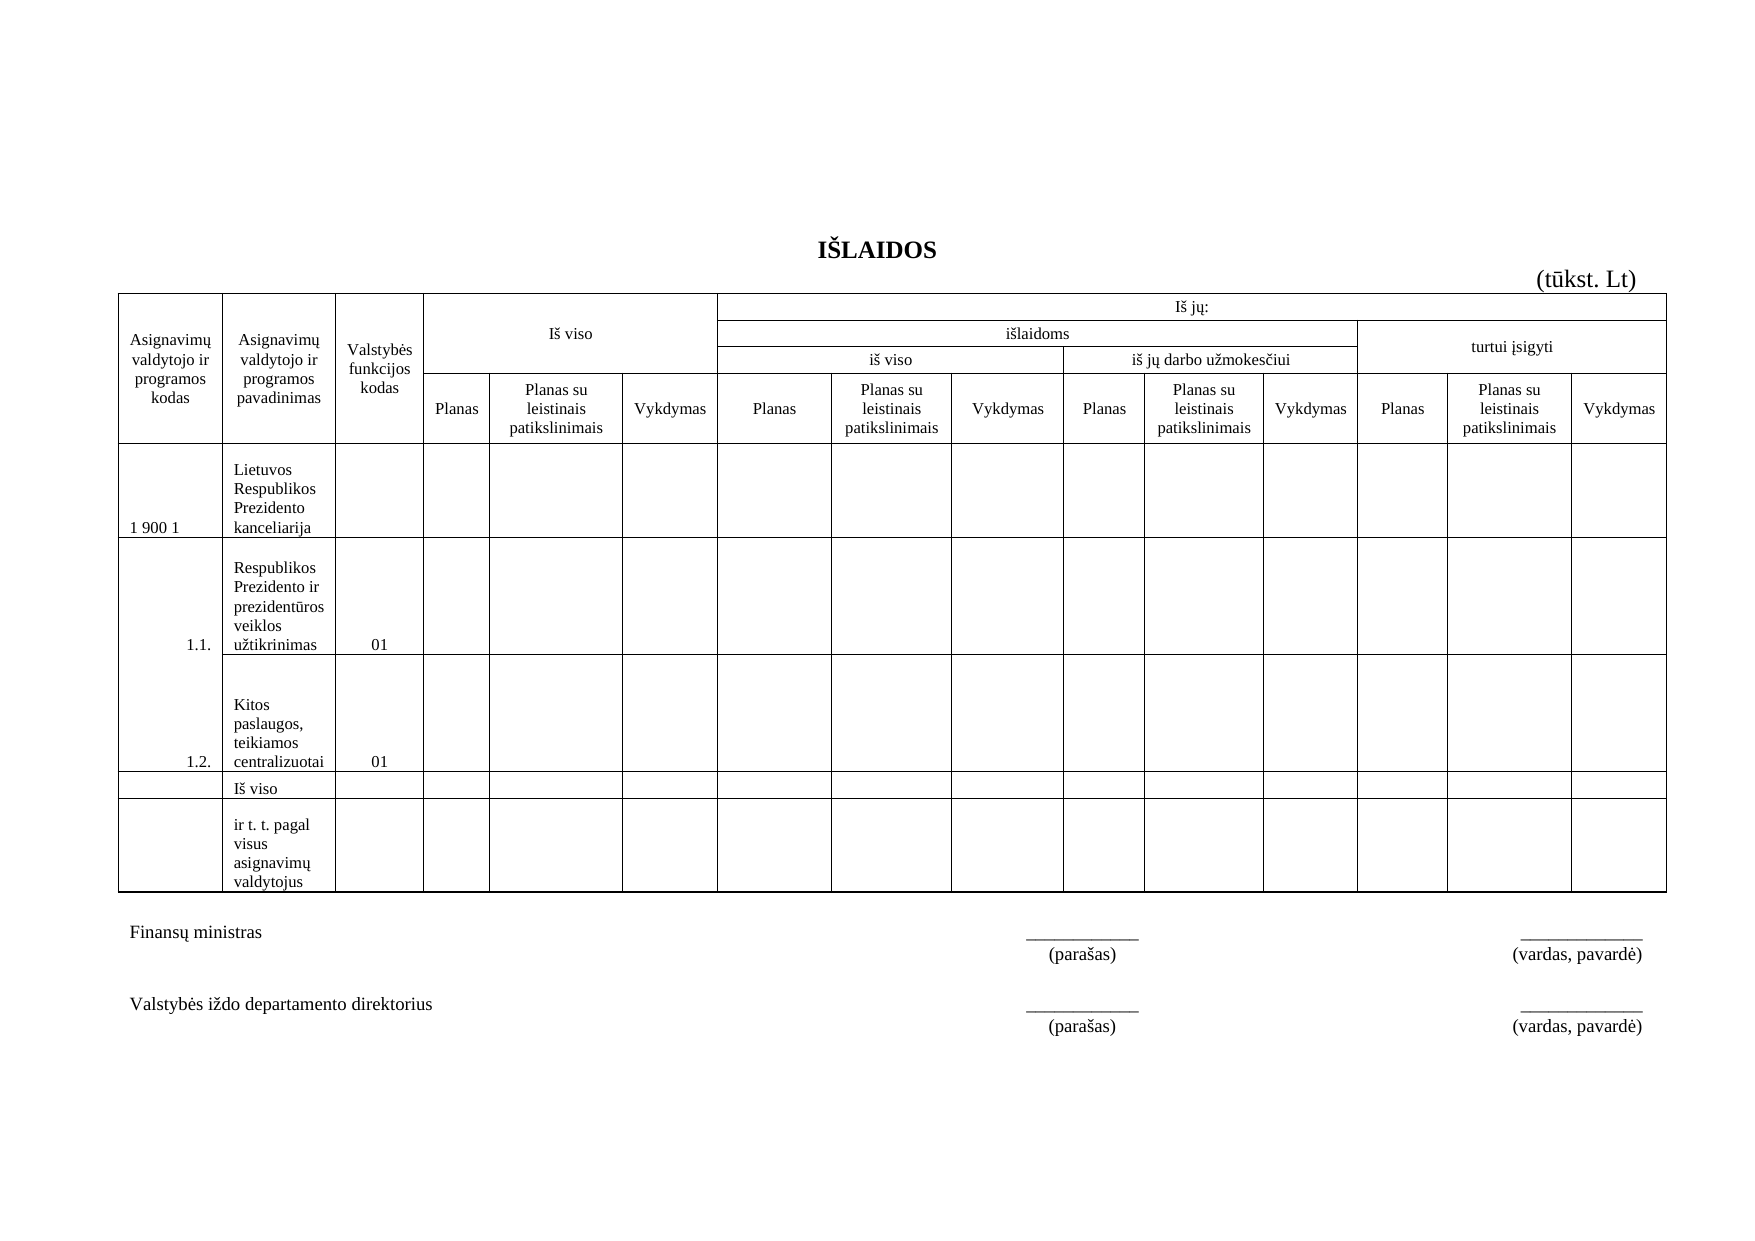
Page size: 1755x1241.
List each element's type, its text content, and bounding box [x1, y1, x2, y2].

table_cell [490, 655, 622, 771]
table_cell [490, 799, 622, 891]
table_cell [119, 799, 222, 891]
table_cell [490, 444, 622, 537]
table_cell [832, 772, 951, 798]
table_cell [1145, 538, 1263, 654]
table_cell [952, 444, 1063, 537]
table_cell [1264, 655, 1357, 771]
table_cell [718, 444, 831, 537]
table_cell [490, 538, 622, 654]
table_cell 1 900 1 [119, 444, 222, 537]
table_cell [832, 799, 951, 891]
table_cell [952, 655, 1063, 771]
table_cell [1145, 772, 1263, 798]
table_cell [1572, 444, 1666, 537]
table_cell [832, 655, 951, 771]
table_cell 1.1. [119, 538, 222, 654]
table_cell [424, 772, 489, 798]
table_cell Lietuvos Respublikos Prezidento kanceliarija [223, 444, 335, 537]
table_cell [952, 538, 1063, 654]
table_cell [832, 444, 951, 537]
table_header Valstybės iždo departamento direktorius [118, 993, 844, 1036]
table_cell [1064, 772, 1144, 798]
table_cell [424, 538, 489, 654]
table_cell [424, 799, 489, 891]
table_cell [336, 772, 423, 798]
table_cell Planas su leistinais patikslinimais [1145, 374, 1263, 443]
table_header Iš viso [424, 294, 717, 373]
table_cell [1358, 799, 1447, 891]
table_cell [623, 799, 717, 891]
table_cell Vykdymas [1572, 374, 1666, 443]
table_header _____________ (vardas, pavardė) [1320, 993, 1653, 1036]
table_header Valstybės funkcijos kodas [336, 294, 423, 443]
table_cell [952, 799, 1063, 891]
table_cell 01 [336, 538, 423, 654]
table_header _____________ (vardas, pavardė) [1320, 921, 1653, 964]
text (tūkst. Lt) [129, 264, 1636, 293]
table_cell [1358, 538, 1447, 654]
table_cell [336, 799, 423, 891]
table_cell Planas [1064, 374, 1144, 443]
table_cell [1358, 444, 1447, 537]
table_cell Planas su leistinais patikslinimais [832, 374, 951, 443]
table_cell [1572, 772, 1666, 798]
table_cell [623, 772, 717, 798]
table_cell Vykdymas [623, 374, 717, 443]
table_cell [424, 444, 489, 537]
table_cell [1264, 444, 1357, 537]
table_cell turtui įsigyti [1358, 321, 1666, 373]
text IŠLAIDOS [118, 235, 1636, 264]
table_cell [336, 444, 423, 537]
table_cell [1572, 655, 1666, 771]
table_cell Respublikos Prezidento ir prezidentūros veiklos užtikrinimas [223, 538, 335, 654]
table_cell [1064, 799, 1144, 891]
table_cell [718, 538, 831, 654]
table_cell [424, 655, 489, 771]
table_cell Planas su leistinais patikslinimais [490, 374, 622, 443]
table_header ____________ (parašas) [844, 921, 1320, 964]
table_cell [623, 655, 717, 771]
table_cell išlaidoms [718, 321, 1357, 346]
table_cell [623, 444, 717, 537]
table_cell [1448, 799, 1571, 891]
table_cell ir t. t. pagal visus asignavimų valdytojus [223, 799, 335, 891]
table_cell [1358, 655, 1447, 771]
table_cell Planas [424, 374, 489, 443]
table_cell [952, 772, 1063, 798]
table_cell [1064, 538, 1144, 654]
table_cell [718, 655, 831, 771]
table_cell 01 [336, 655, 423, 771]
table_cell Iš viso [223, 772, 335, 798]
table_cell [1448, 772, 1571, 798]
table_cell Planas [718, 374, 831, 443]
table_header Asignavimų valdytojo ir programos pavadinimas [223, 294, 335, 443]
table_cell [1572, 799, 1666, 891]
table_cell iš viso [718, 347, 1063, 373]
table_cell [1448, 538, 1571, 654]
table_cell Vykdymas [952, 374, 1063, 443]
table_cell [1064, 655, 1144, 771]
table_cell Planas su leistinais patikslinimais [1448, 374, 1571, 443]
table_cell [1264, 538, 1357, 654]
table_cell [1358, 772, 1447, 798]
table_cell [1064, 444, 1144, 537]
table_cell [1145, 799, 1263, 891]
table_cell [1145, 444, 1263, 537]
table_cell Planas [1358, 374, 1447, 443]
table_cell [718, 799, 831, 891]
table_header Iš jų: [718, 294, 1666, 319]
table_cell iš jų darbo užmokesčiui [1064, 347, 1357, 373]
table_cell [832, 538, 951, 654]
table_cell [490, 772, 622, 798]
table_cell [1264, 772, 1357, 798]
table_header ____________ (parašas) [844, 993, 1320, 1036]
table_cell [1572, 538, 1666, 654]
table_cell 1.2. [119, 654, 222, 771]
table_header Finansų ministras [118, 921, 844, 964]
table_cell [1448, 655, 1571, 771]
table_header Asignavimų valdytojo ir programos kodas [119, 294, 222, 443]
table_cell [718, 772, 831, 798]
table_cell Vykdymas [1264, 374, 1357, 443]
table_cell [623, 538, 717, 654]
table_cell [1448, 444, 1571, 537]
table_cell [119, 772, 222, 798]
table_cell Kitos paslaugos, teikiamos centralizuotai [223, 655, 335, 771]
table_cell [1145, 655, 1263, 771]
table_cell [1264, 799, 1357, 891]
